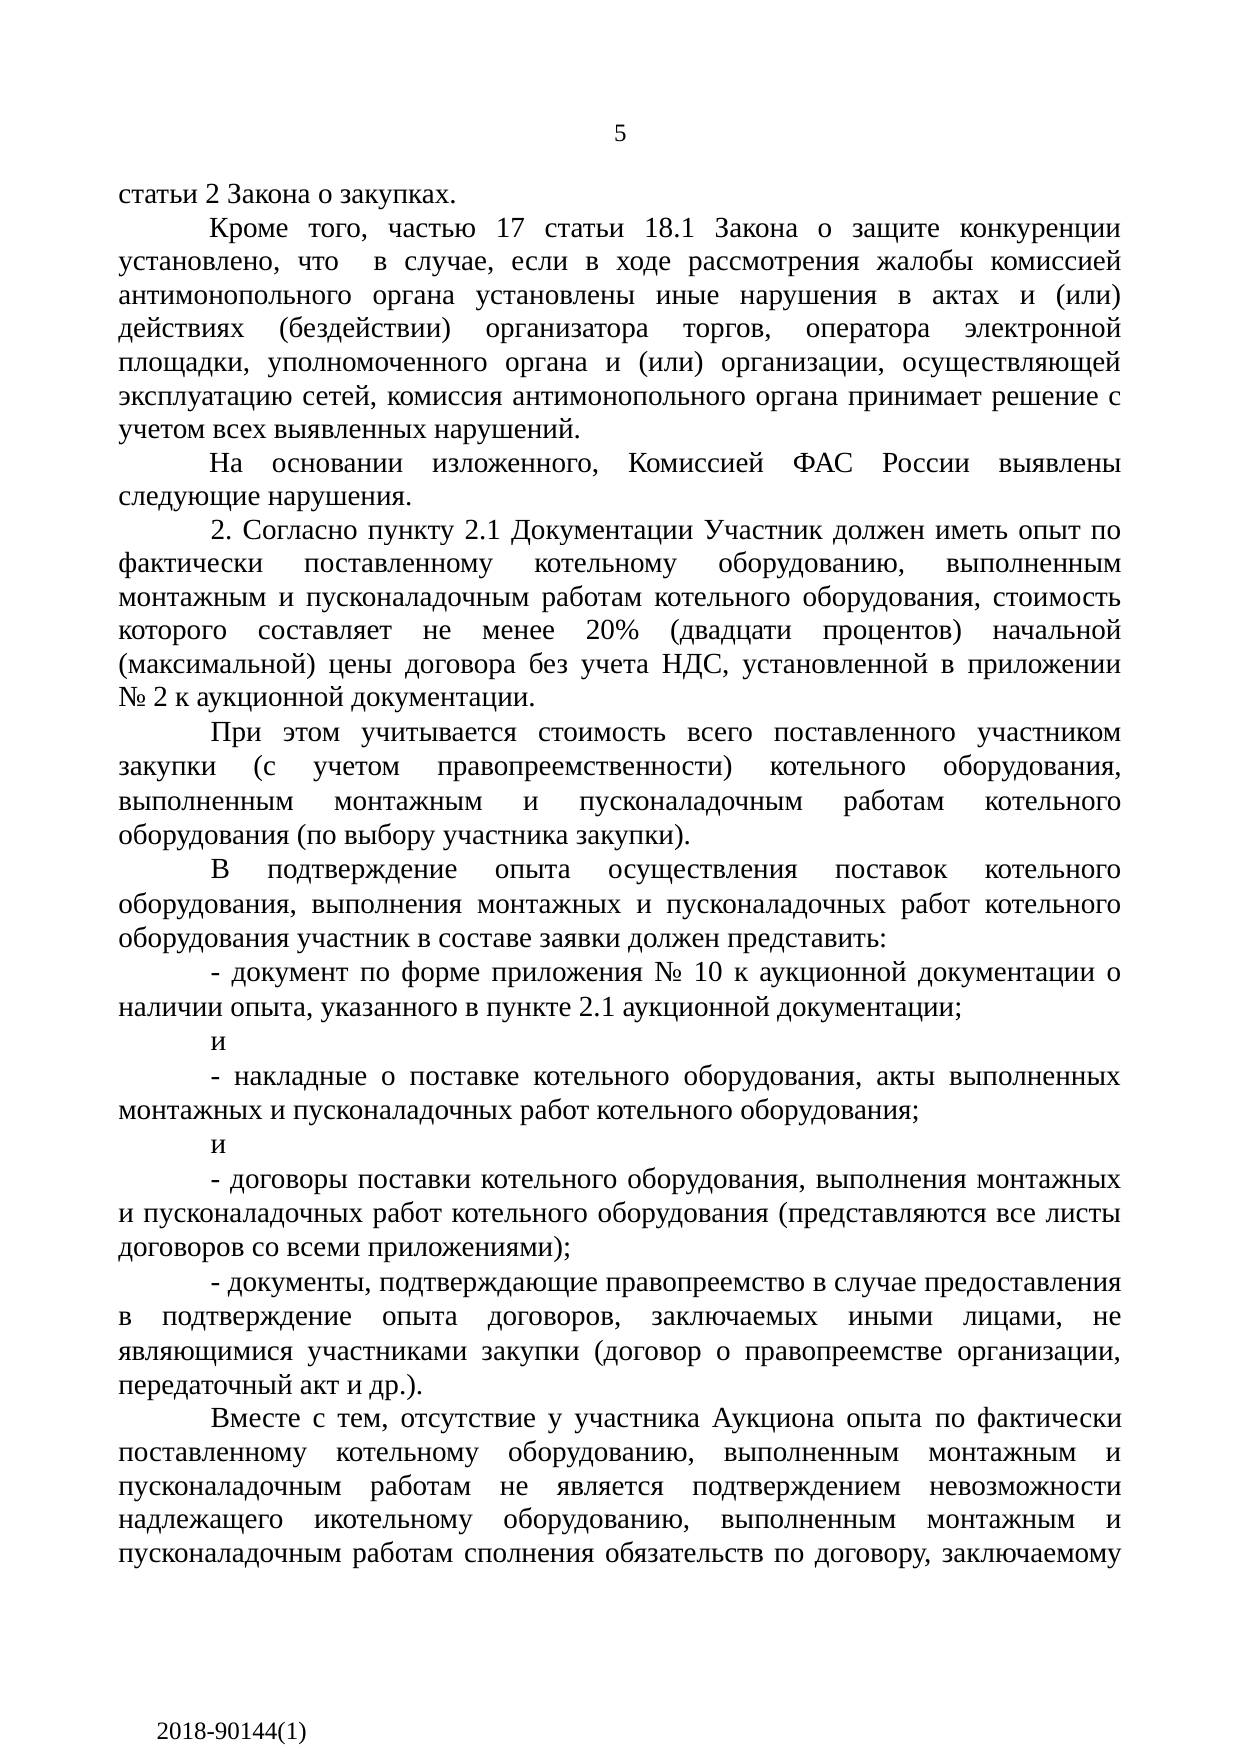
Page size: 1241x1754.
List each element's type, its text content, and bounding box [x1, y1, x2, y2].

text - договоры поставки котельного оборудования, выполнения монтажных и пусконаладочных работ котельного оборудования (представляются все листы договоров со всеми приложениями); [118, 1160, 1122, 1263]
text и [118, 1126, 1122, 1160]
text Вместе с тем, отсутствие у участника Аукциона опыта по фактически поставленному котельному оборудованию, выполненным монтажным и пусконаладочным работам не является подтверждением невозможности надлежащего икотельному оборудованию, выполненным монтажным и пусконаладочным работам сполнения обязательств по договору, заключаемому [118, 1401, 1122, 1568]
text - документ по форме приложения № 10 к аукционной документации о наличии опыта, указанного в пункте 2.1 аукционной документации; [118, 954, 1122, 1022]
text На основании изложенного, Комиссией ФАС России выявлены следующие нарушения. [118, 445, 1122, 512]
text Кроме того, частью 17 статьи 18.1 Закона о защите конкуренции установлено, что в случае, если в ходе рассмотрения жалобы комиссией антимонопольного органа установлены иные нарушения в актах и (или) действиях (бездействии) организатора торгов, оператора электронной площадки, уполномоченного органа и (или) организации, осуществляющей эксплуатацию сетей, комиссия антимонопольного органа принимает решение с учетом всех выявленных нарушений. [118, 210, 1122, 445]
text статьи 2 Закона о закупках. [118, 176, 1122, 210]
text и [118, 1022, 1122, 1057]
text 2. Согласно пункту 2.1 Документации Участник должен иметь опыт по фактически поставленному котельному оборудованию, выполненным монтажным и пусконаладочным работам котельного оборудования, стоимость которого составляет не менее 20% (двадцати процентов) начальной (максимальной) цены договора без учета НДС, установленной в приложении № 2 к аукционной документации. [118, 512, 1122, 713]
text При этом учитывается стоимость всего поставленного участником закупки (с учетом правопреемственности) котельного оборудования, выполненным монтажным и пусконаладочным работам котельного оборудования (по выбору участника закупки). [118, 713, 1122, 851]
text - документы, подтверждающие правопреемство в случае предоставления в подтверждение опыта договоров, заключаемых иными лицами, не являющимися участниками закупки (договор о правопреемстве организации, передаточный акт и др.). [118, 1263, 1122, 1401]
text В подтверждение опыта осуществления поставок котельного оборудования, выполнения монтажных и пусконаладочных работ котельного оборудования участник в составе заявки должен представить: [118, 851, 1122, 954]
text - накладные о поставке котельного оборудования, акты выполненных монтажных и пусконаладочных работ котельного оборудования; [118, 1057, 1122, 1126]
